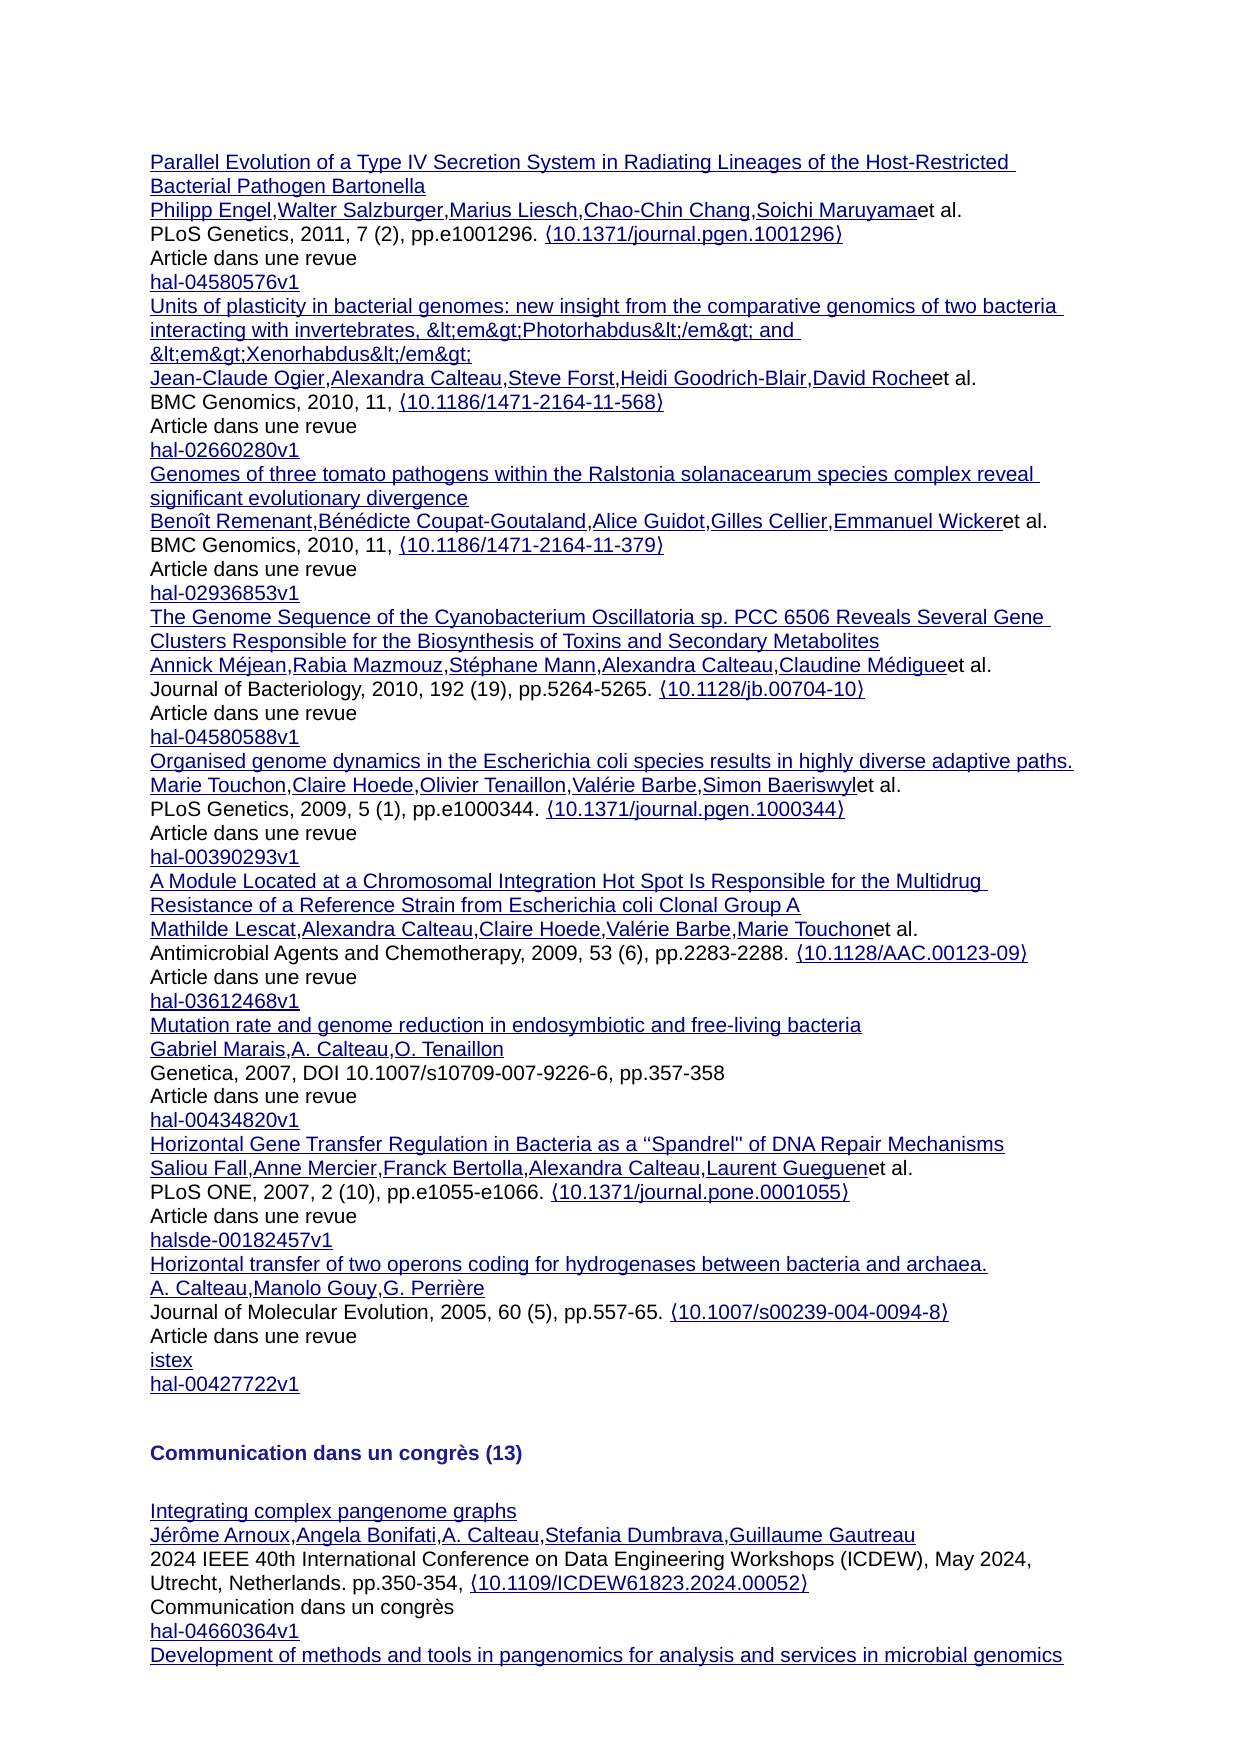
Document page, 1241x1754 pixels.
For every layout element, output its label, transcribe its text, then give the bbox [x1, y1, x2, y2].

table_cell The Genome Sequence of the Cyanobacterium Oscillatoria sp. PCC 6506 Reveals Several Gene Clusters Responsible for the Biosynthesis of Toxins and Secondary Metabolites Annick Méjean,Rabia Mazmouz,Stéphane Mann,Alexandra Calteau,Claudine Médigueet al. Journal of Bacteriology, 2010, 192 (19), pp.5264-5265. ⟨10.1128/jb.00704-10⟩ Article dans une revue hal-04580588v1 [150, 605, 1090, 749]
subtitle Communication dans un congrès (13) [150, 1441, 1090, 1464]
table_cell A Module Located at a Chromosomal Integration Hot Spot Is Responsible for the Multidrug Resistance of a Reference Strain from Escherichia coli Clonal Group A Mathilde Lescat,Alexandra Calteau,Claire Hoede,Valérie Barbe,Marie Touchonet al. Antimicrobial Agents and Chemotherapy, 2009, 53 (6), pp.2283-2288. ⟨10.1128/AAC.00123-09⟩ Article dans une revue hal-03612468v1 [150, 869, 1090, 1012]
table_cell Genomes of three tomato pathogens within the Ralstonia solanacearum species complex reveal significant evolutionary divergence Benoît Remenant,Bénédicte Coupat-Goutaland,Alice Guidot,Gilles Cellier,Emmanuel Wickeret al. BMC Genomics, 2010, 11, ⟨10.1186/1471-2164-11-379⟩ Article dans une revue hal-02936853v1 [150, 461, 1090, 605]
table_cell Units of plasticity in bacterial genomes: new insight from the comparative genomics of two bacteria interacting with invertebrates, &lt;em&gt;Photorhabdus&lt;/em&gt; and &lt;em&gt;Xenorhabdus&lt;/em&gt; Jean-Claude Ogier,Alexandra Calteau,Steve Forst,Heidi Goodrich-Blair,David Rocheet al. BMC Genomics, 2010, 11, ⟨10.1186/1471-2164-11-568⟩ Article dans une revue hal-02660280v1 [150, 294, 1090, 461]
table_cell Parallel Evolution of a Type IV Secretion System in Radiating Lineages of the Host-Restricted Bacterial Pathogen Bartonella Philipp Engel,Walter Salzburger,Marius Liesch,Chao-Chin Chang,Soichi Maruyamaet al. PLoS Genetics, 2011, 7 (2), pp.e1001296. ⟨10.1371/journal.pgen.1001296⟩ Article dans une revue hal-04580576v1 [150, 150, 1090, 294]
table_cell Horizontal Gene Transfer Regulation in Bacteria as a ‘‘Spandrel'' of DNA Repair Mechanisms Saliou Fall,Anne Mercier,Franck Bertolla,Alexandra Calteau,Laurent Gueguenet al. PLoS ONE, 2007, 2 (10), pp.e1055-e1066. ⟨10.1371/journal.pone.0001055⟩ Article dans une revue halsde-00182457v1 [150, 1132, 1090, 1252]
table_cell Development of methods and tools in pangenomics for analysis and services in microbial genomics [150, 1643, 1090, 1667]
table_cell Mutation rate and genome reduction in endosymbiotic and free-living bacteria Gabriel Marais,A. Calteau,O. Tenaillon Genetica, 2007, DOI 10.1007/s10709-007-9226-6, pp.357-358 Article dans une revue hal-00434820v1 [150, 1013, 1090, 1132]
table_cell Horizontal transfer of two operons coding for hydrogenases between bacteria and archaea. A. Calteau,Manolo Gouy,G. Perrière Journal of Molecular Evolution, 2005, 60 (5), pp.557-65. ⟨10.1007/s00239-004-0094-8⟩ Article dans une revue istex hal-00427722v1 [150, 1252, 1090, 1396]
table_header Integrating complex pangenome graphs Jérôme Arnoux,Angela Bonifati,A. Calteau,Stefania Dumbrava,Guillaume Gautreau 2024 IEEE 40th International Conference on Data Engineering Workshops (ICDEW), May 2024, Utrecht, Netherlands. pp.350-354, ⟨10.1109/ICDEW61823.2024.00052⟩ Communication dans un congrès hal-04660364v1 [150, 1499, 1090, 1643]
table_cell Organised genome dynamics in the Escherichia coli species results in highly diverse adaptive paths. Marie Touchon,Claire Hoede,Olivier Tenaillon,Valérie Barbe,Simon Baeriswylet al. PLoS Genetics, 2009, 5 (1), pp.e1000344. ⟨10.1371/journal.pgen.1000344⟩ Article dans une revue hal-00390293v1 [150, 749, 1090, 869]
